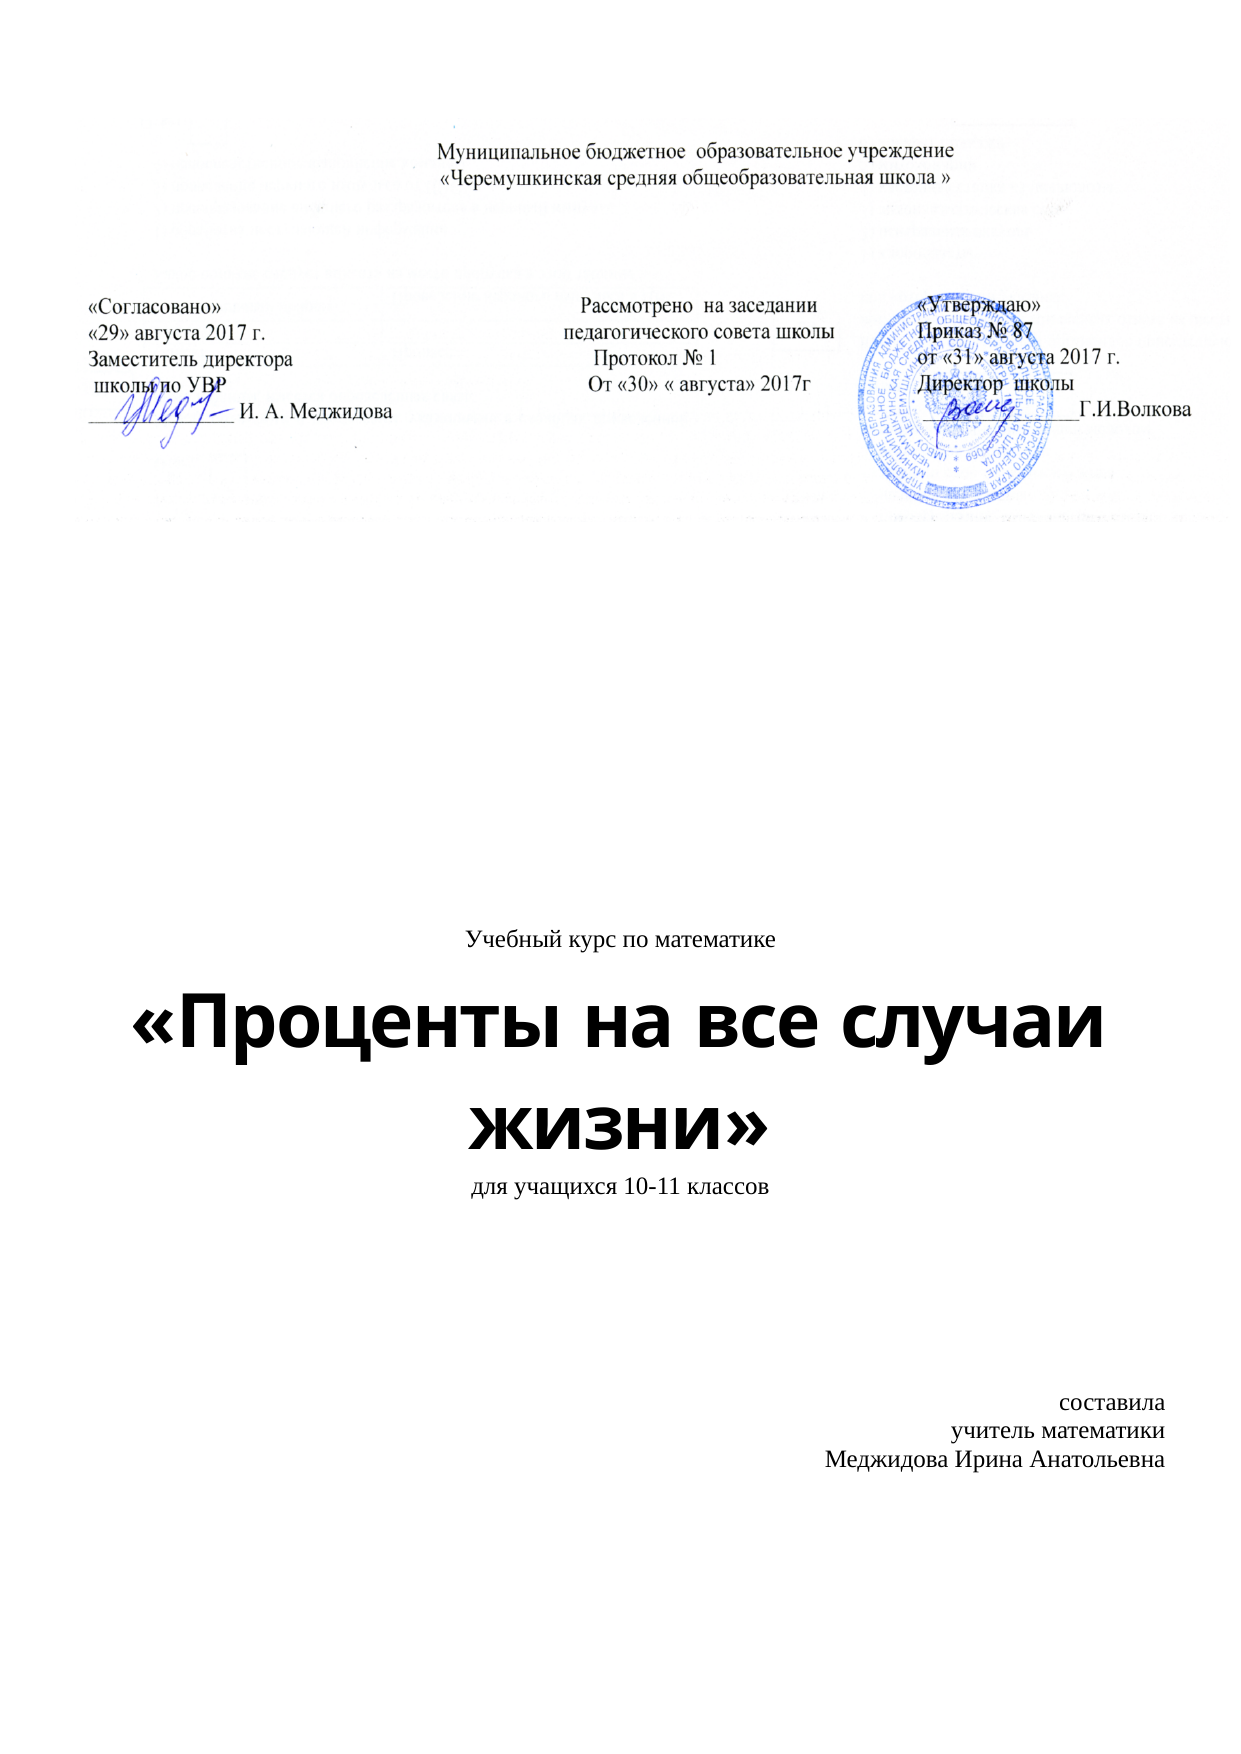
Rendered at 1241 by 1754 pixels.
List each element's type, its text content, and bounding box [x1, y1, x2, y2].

text составила [75, 1387, 1165, 1416]
text «Проценты на все случаи жизни» [75, 967, 1165, 1171]
text Учебный курс по математике [75, 924, 1165, 952]
text учитель математики [75, 1416, 1165, 1444]
text для учащихся 10-11 классов [75, 1171, 1165, 1200]
text Меджидова Ирина Анатольевна [75, 1444, 1165, 1473]
